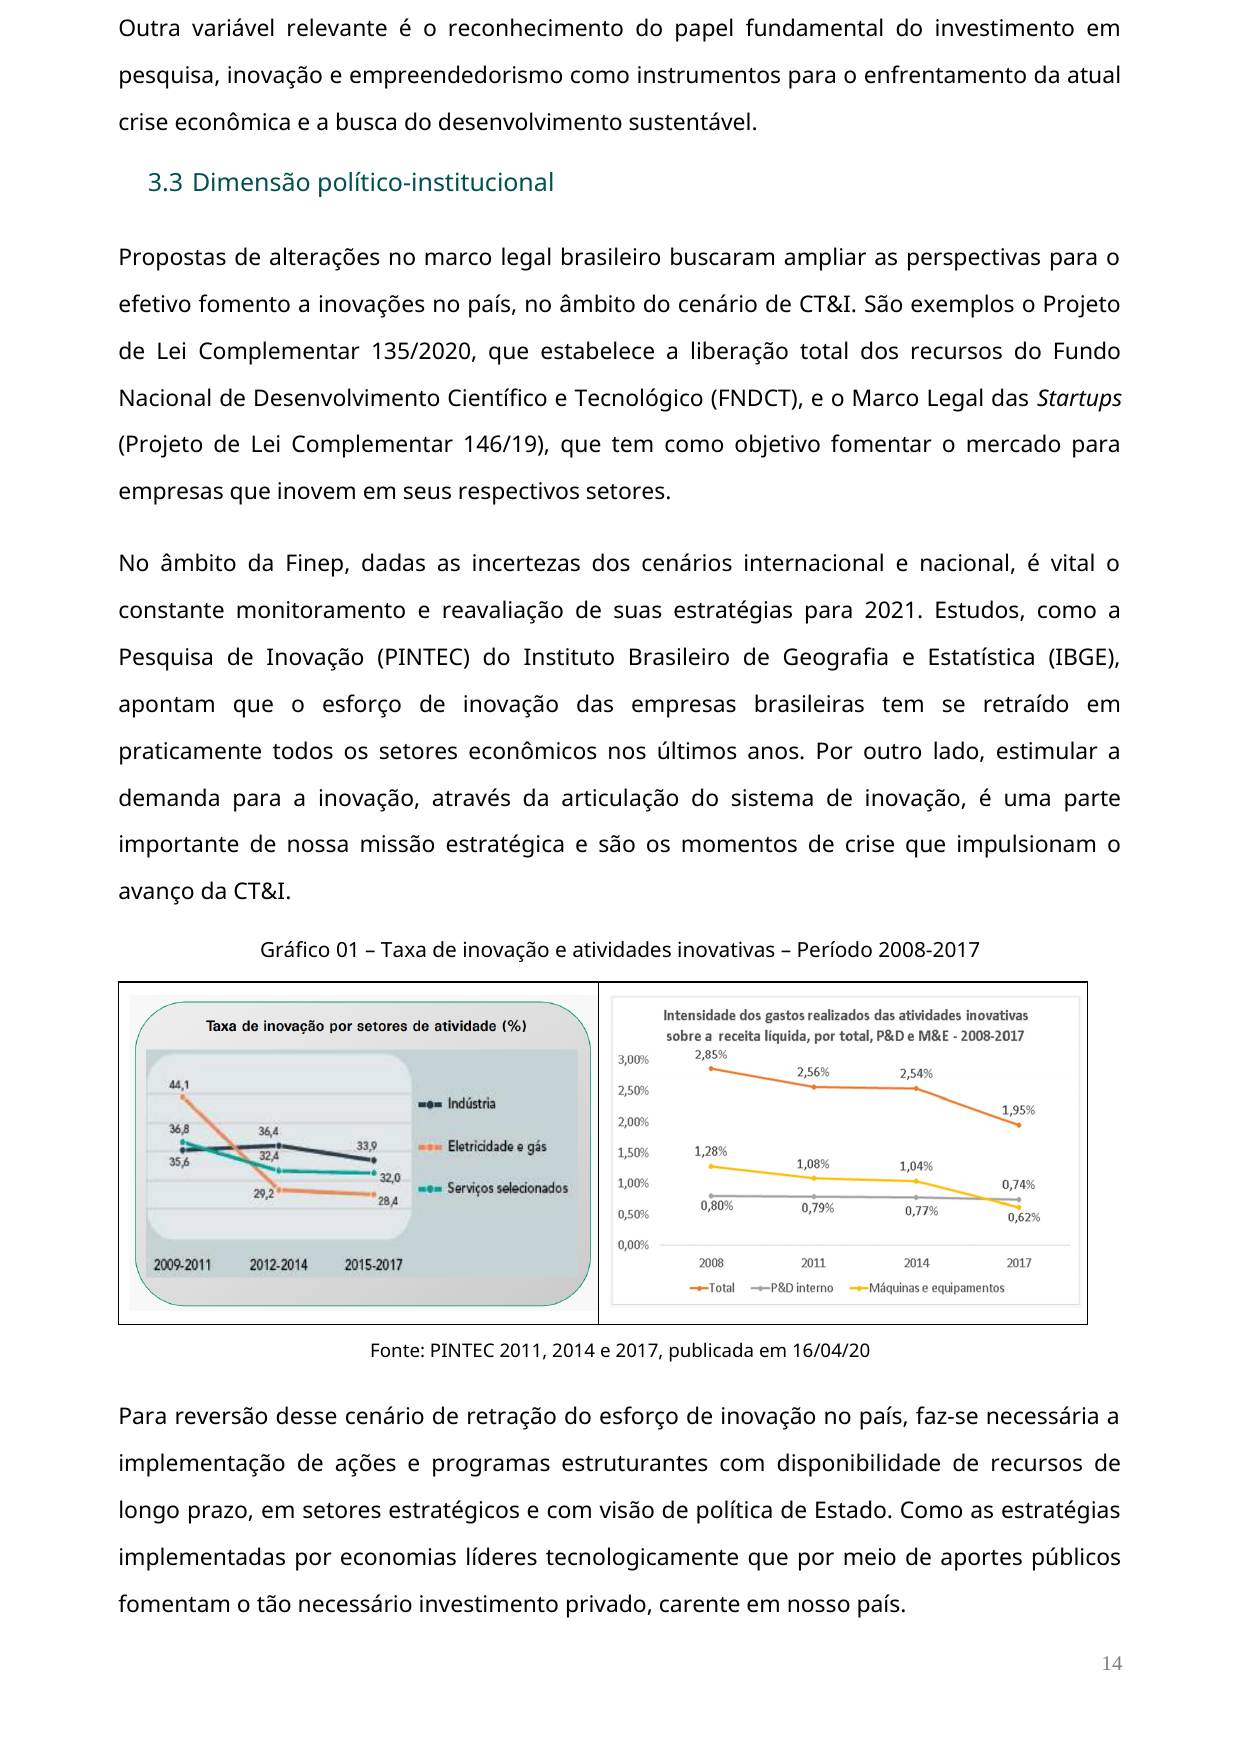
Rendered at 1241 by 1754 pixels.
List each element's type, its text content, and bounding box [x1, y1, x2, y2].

picture [609, 995, 1083, 1308]
table_header [599, 983, 1087, 1323]
text Fonte: PINTEC 2011, 2014 e 2017, publicada em 16/04/20 [118, 1337, 1122, 1363]
picture [129, 995, 598, 1311]
text Para reversão desse cenário de retração do esforço de inovação no país, faz-se necessária a implementação de ações e programas estruturantes com disponibilidade de recursos de longo prazo, em setores estratégicos e com visão de política de Estado. Como as estratégias implementadas por economias líderes tecnologicamente que por meio de aportes públicos fomentam o tão necessário investimento privado, carente em nosso país. [118, 1400, 1122, 1619]
table_header [119, 983, 598, 1323]
text Propostas de alterações no marco legal brasileiro buscaram ampliar as perspectivas para o efetivo fomento a inovações no país, no âmbito do cenário de CT&I. São exemplos o Projeto de Lei Complementar 135/2020, que estabelece a liberação total dos recursos do Fundo Nacional de Desenvolvimento Científico e Tecnológico (FNDCT), e o Marco Legal das Startups (Projeto de Lei Complementar 146/19), que tem como objetivo fomentar o mercado para empresas que inovem em seus respectivos setores. [118, 241, 1122, 507]
subtitle 3.3 Dimensão político-institucional [148, 165, 1122, 199]
text Gráfico 01 – Taxa de inovação e atividades inovativas – Período 2008-2017 [118, 935, 1122, 963]
text Outra variável relevante é o reconhecimento do papel fundamental do investimento em pesquisa, inovação e empreendedorismo como instrumentos para o enfrentamento da atual crise econômica e a busca do desenvolvimento sustentável. [118, 12, 1122, 137]
text No âmbito da Finep, dadas as incertezas dos cenários internacional e nacional, é vital o constante monitoramento e reavaliação de suas estratégias para 2021. Estudos, como a Pesquisa de Inovação (PINTEC) do Instituto Brasileiro de Geografia e Estatística (IBGE), apontam que o esforço de inovação das empresas brasileiras tem se retraído em praticamente todos os setores econômicos nos últimos anos. Por outro lado, estimular a demanda para a inovação, através da articulação do sistema de inovação, é uma parte importante de nossa missão estratégica e são os momentos de crise que impulsionam o avanço da CT&I. [118, 547, 1122, 907]
